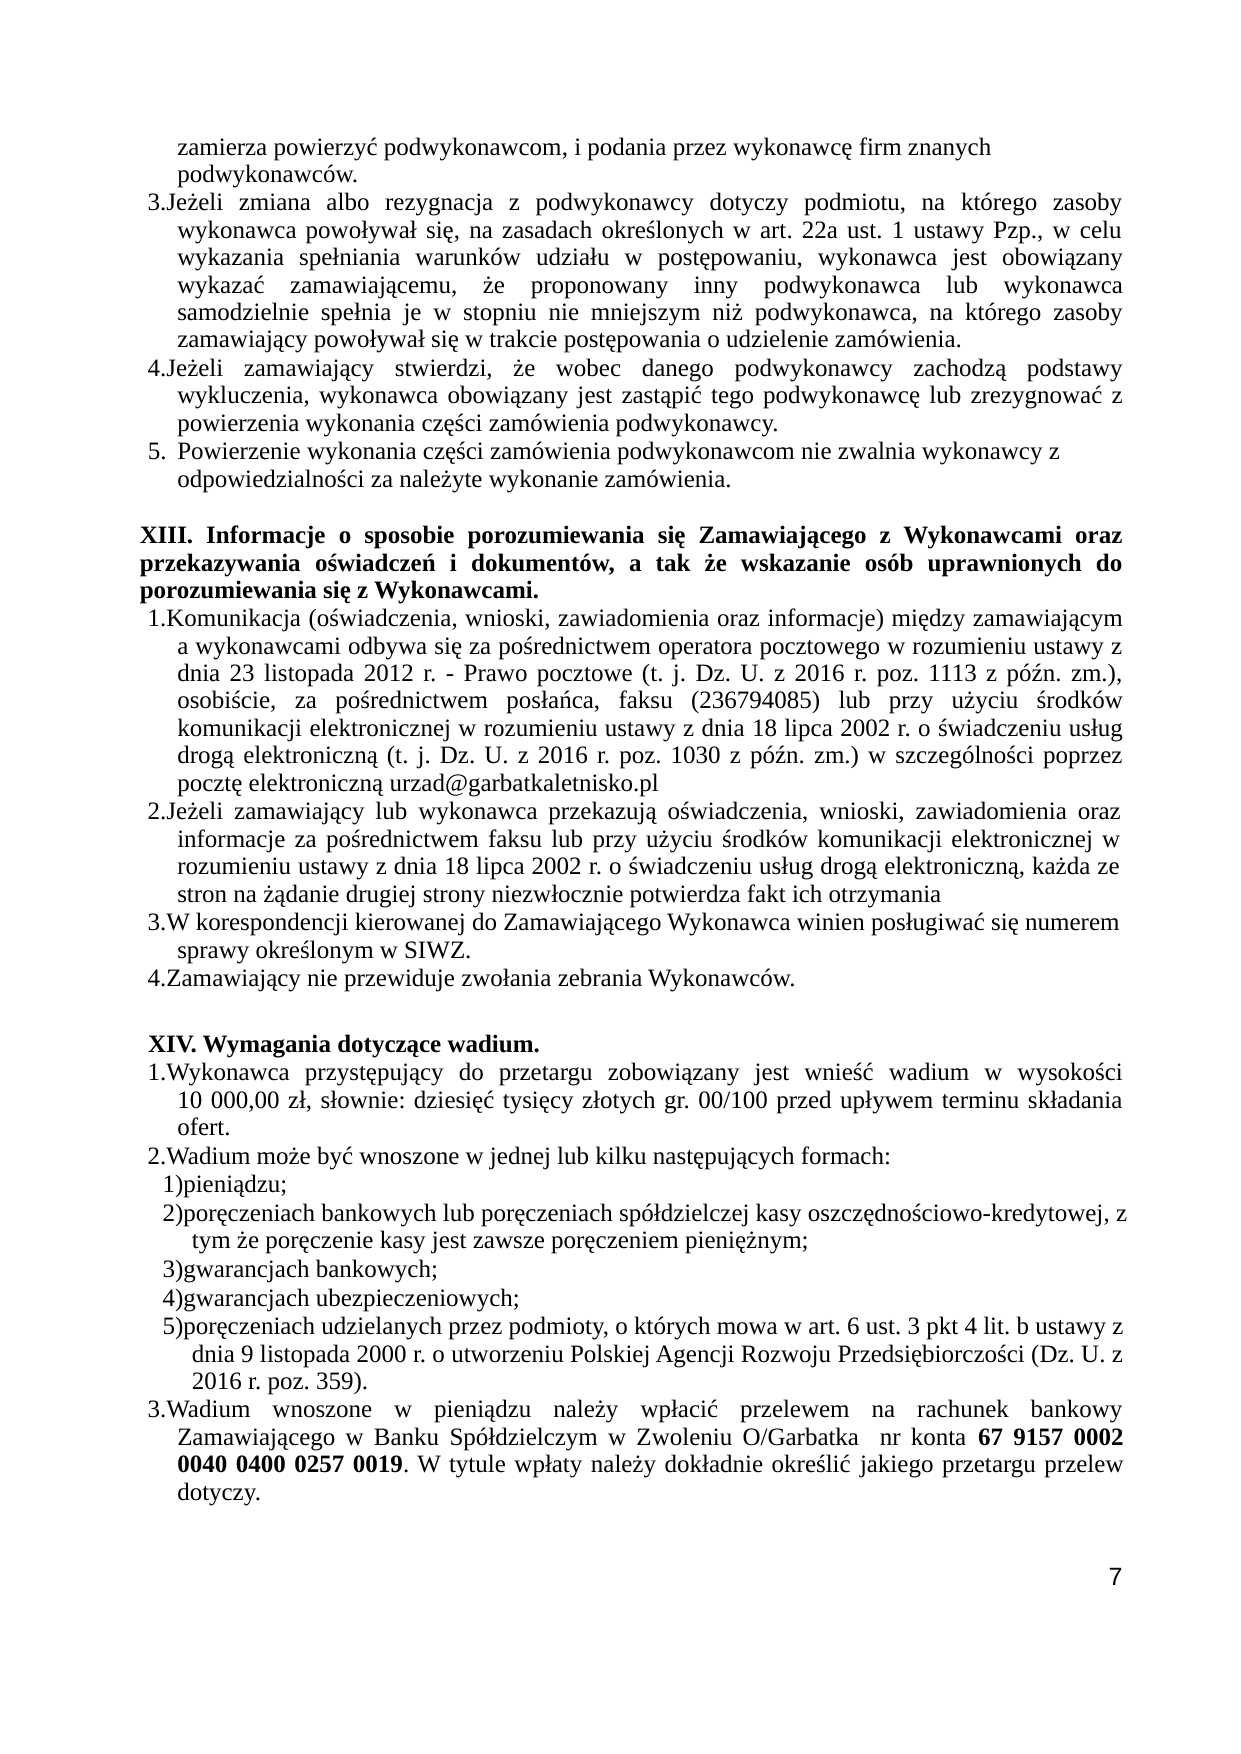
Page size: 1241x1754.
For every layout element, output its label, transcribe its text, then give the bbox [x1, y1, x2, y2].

list Wykonawca przystępujący do przetargu zobowiązany jest wnieść wadium w wysokości 10 000,00 zł, słownie: dziesięć tysięcy złotych gr. 00/100 przed upływem terminu składania ofert. [147, 1059, 1123, 1141]
text 7 [1108, 1562, 1138, 1590]
text XIII. Informacje o sposobie porozumiewania się Zamawiającego z Wykonawcami oraz przekazywania oświadczeń i dokumentów, a tak że wskazanie osób uprawnionych do porozumiewania się z Wykonawcami. [139, 522, 1123, 604]
list Wadium może być wnoszone w jednej lub kilku następujących formach: [147, 1141, 1138, 1169]
text 5. Powierzenie wykonania części zamówienia podwykonawcom nie zwalnia wykonawcy z odpowiedzialności za należyte wykonanie zamówienia. [148, 438, 1117, 492]
list Jeżeli zamawiający lub wykonawca przekazują oświadczenia, wnioski, zawiadomienia oraz informacje za pośrednictwem faksu lub przy użyciu środków komunikacji elektronicznej w rozumieniu ustawy z dnia 18 lipca 2002 r. o świadczeniu usług drogą elektroniczną, każda ze stron na żądanie drugiej strony niezwłocznie potwierdza fakt ich otrzymania [147, 798, 1121, 907]
list poręczeniach udzielanych przez podmioty, o których mowa w art. 6 ust. 3 pkt 4 lit. b ustawy z dnia 9 listopada 2000 r. o utworzeniu Polskiej Agencji Rozwoju Przedsiębiorczości (Dz. U. z 2016 r. poz. 359). [162, 1313, 1123, 1395]
list gwarancjach ubezpieczeniowych; [162, 1283, 1138, 1312]
list Jeżeli zamawiający stwierdzi, że wobec danego podwykonawcy zachodzą podstawy wykluczenia, wykonawca obowiązany jest zastąpić tego podwykonawcę lub zrezygnować z powierzenia wykonania części zamówienia podwykonawcy. [147, 355, 1123, 437]
list Wadium wnoszone w pieniądzu należy wpłacić przelewem na rachunek bankowy Zamawiającego w Banku Spółdzielczym w Zwoleniu O/Garbatka nr konta 67 9157 0002 0040 0400 0257 0019. W tytule wpłaty należy dokładnie określić jakiego przetargu przelew dotyczy. [147, 1396, 1123, 1505]
list gwarancjach bankowych; [162, 1254, 1138, 1283]
list Zamawiający nie przewiduje zwołania zebrania Wykonawców. [147, 963, 1138, 992]
text XIV. Wymagania dotyczące wadium. [148, 1029, 1138, 1058]
list poręczeniach bankowych lub poręczeniach spółdzielczej kasy oszczędnościowo-kredytowej, z tym że poręczenie kasy jest zawsze poręczeniem pieniężnym; [162, 1199, 1138, 1254]
list pieniądzu; [162, 1169, 1138, 1198]
list W korespondencji kierowanej do Zamawiającego Wykonawca winien posługiwać się numerem sprawy określonym w SIWZ. [147, 909, 1121, 963]
list Jeżeli zmiana albo rezygnacja z podwykonawcy dotyczy podmiotu, na którego zasoby wykonawca powoływał się, na zasadach określonych w art. 22a ust. 1 ustawy Pzp., w celu wykazania spełniania warunków udziału w postępowaniu, wykonawca jest obowiązany wykazać zamawiającemu, że proponowany inny podwykonawca lub wykonawca samodzielnie spełnia je w stopniu nie mniejszym niż podwykonawca, na którego zasoby zamawiający powoływał się w trakcie postępowania o udzielenie zamówienia. [147, 189, 1123, 353]
text zamierza powierzyć podwykonawcom, i podania przez wykonawcę firm znanych podwykonawców. [177, 133, 1123, 188]
list Komunikacja (oświadczenia, wnioski, zawiadomienia oraz informacje) między zamawiającym a wykonawcami odbywa się za pośrednictwem operatora pocztowego w rozumieniu ustawy z dnia 23 listopada 2012 r. - Prawo pocztowe (t. j. Dz. U. z 2016 r. poz. 1113 z późn. zm.), osobiście, za pośrednictwem posłańca, faksu (236794085) lub przy użyciu środków komunikacji elektronicznej w rozumieniu ustawy z dnia 18 lipca 2002 r. o świadczeniu usług drogą elektroniczną (t. j. Dz. U. z 2016 r. poz. 1030 z późn. zm.) w szczególności poprzez pocztę elektroniczną urzad@garbatkaletnisko.pl [147, 605, 1123, 797]
